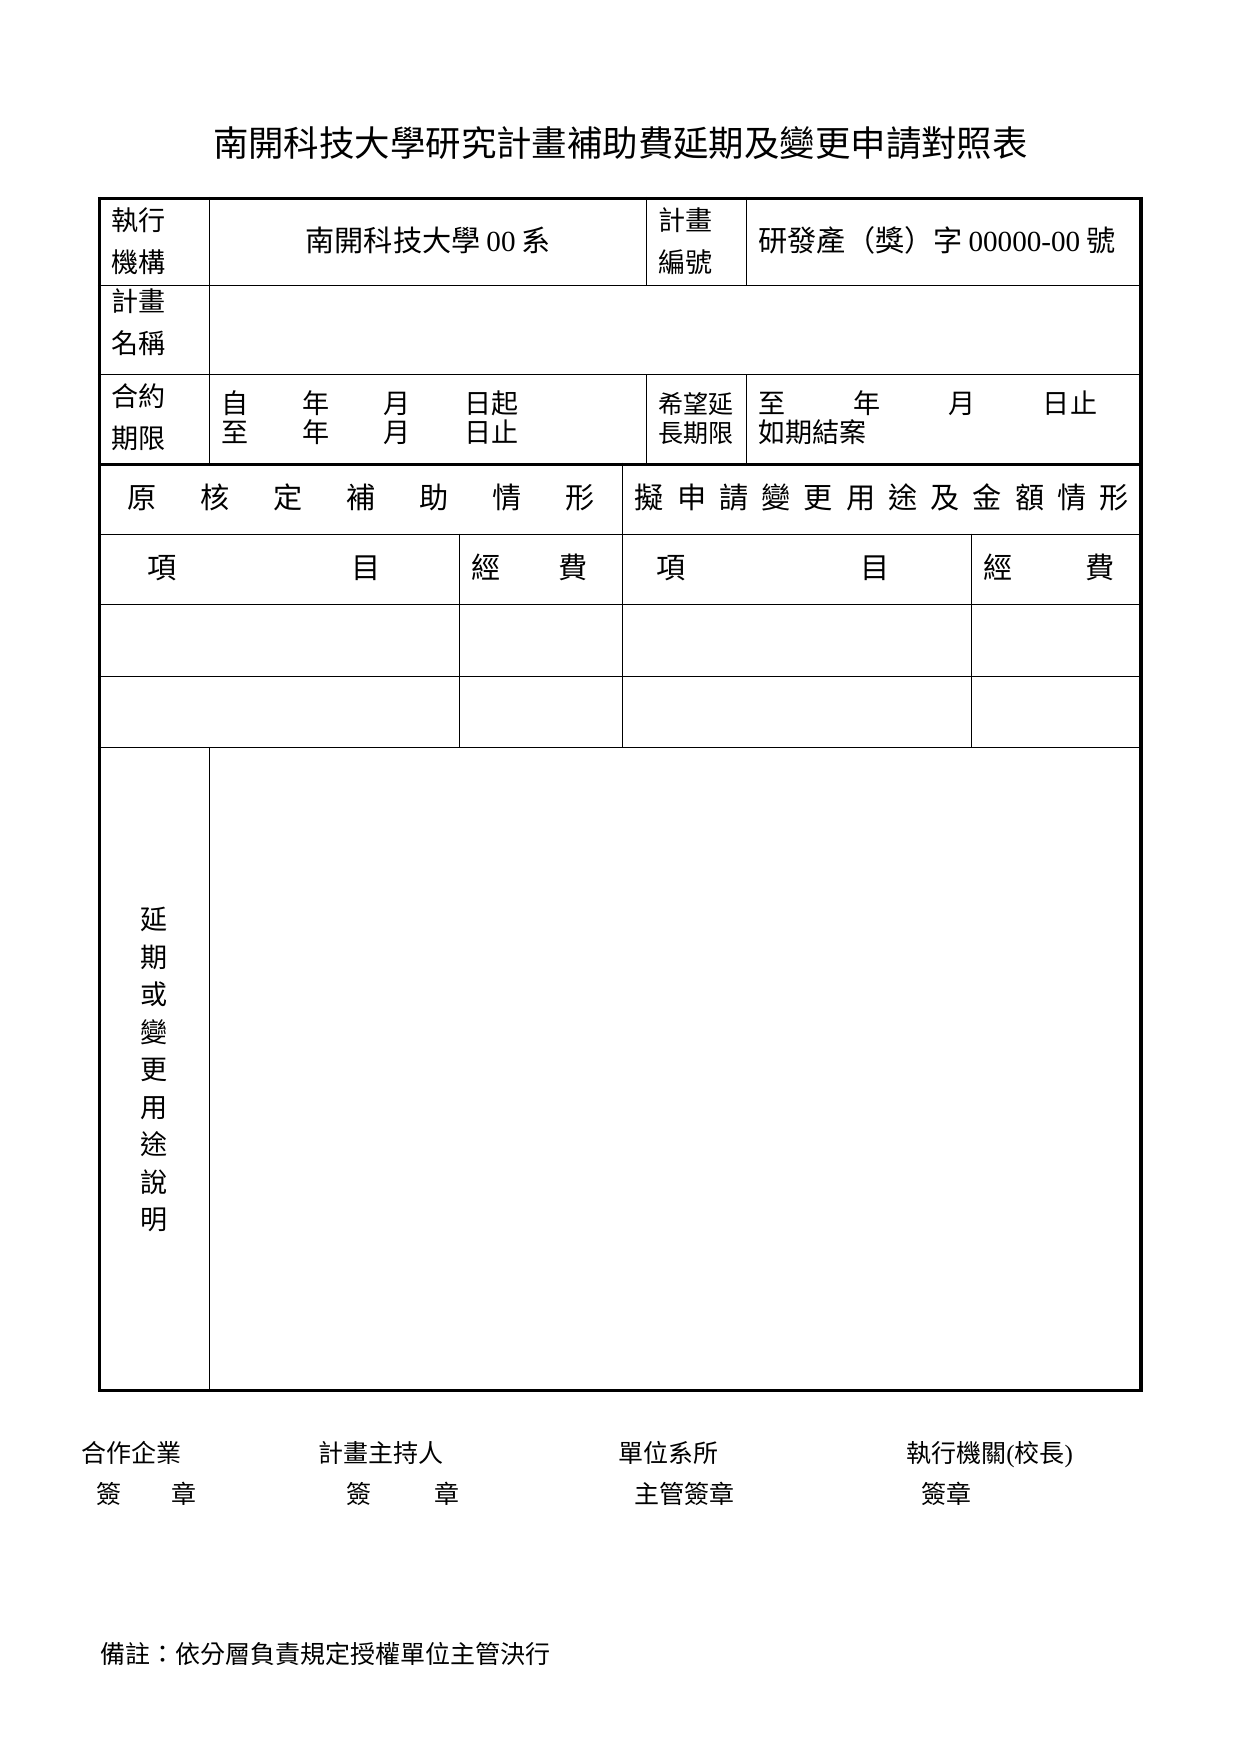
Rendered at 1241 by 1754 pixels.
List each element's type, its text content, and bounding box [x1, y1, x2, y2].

table_cell 經 費 [460, 535, 622, 604]
table_cell [101, 605, 459, 676]
table_cell 擬申請變更用途及金額情形 [623, 466, 1139, 533]
table_header [44, 213, 75, 1000]
text 備註：依分層負責規定授權單位主管決行 [59, 1629, 1181, 1671]
table_cell [460, 605, 622, 676]
table_cell 原 核 定 補 助 情 形 [101, 466, 622, 533]
table_header 計畫 編號 [647, 200, 746, 285]
table_cell 自 年 月 日起 至 年 月 日止 [210, 375, 646, 463]
table_cell [972, 677, 1139, 747]
table_cell 希望延長期限 [647, 375, 746, 463]
table_cell 延 期 或 變 更 用 途 說 明 [101, 748, 209, 1389]
table_cell [101, 677, 459, 747]
table_cell [210, 286, 1139, 374]
table_cell [623, 605, 971, 676]
table_cell [972, 605, 1139, 676]
table_cell 計畫 名稱 [101, 286, 209, 374]
table_header 南開科技大學00系 [210, 200, 646, 285]
text 簽 章 簽 章 主管簽章 簽章 [59, 1474, 1181, 1510]
table_cell 項 目 [623, 535, 971, 604]
table_header 研發產（獎）字00000-00號 [747, 200, 1139, 285]
table_cell [623, 677, 971, 747]
table_cell 至 年 月 日止 如期結案 [747, 375, 1139, 463]
table_header 執行 機構 [101, 200, 209, 285]
table_cell [460, 677, 622, 747]
text 南開科技大學研究計畫補助費延期及變更申請對照表 [59, 123, 1181, 164]
table_cell 經 費 [972, 535, 1139, 604]
table_cell [210, 748, 1139, 1389]
table_cell 合約 期限 [101, 375, 209, 463]
text 合作企業 計畫主持人 單位系所 執行機關(校長) [59, 1434, 1181, 1470]
table_cell 項 目 [101, 535, 459, 604]
